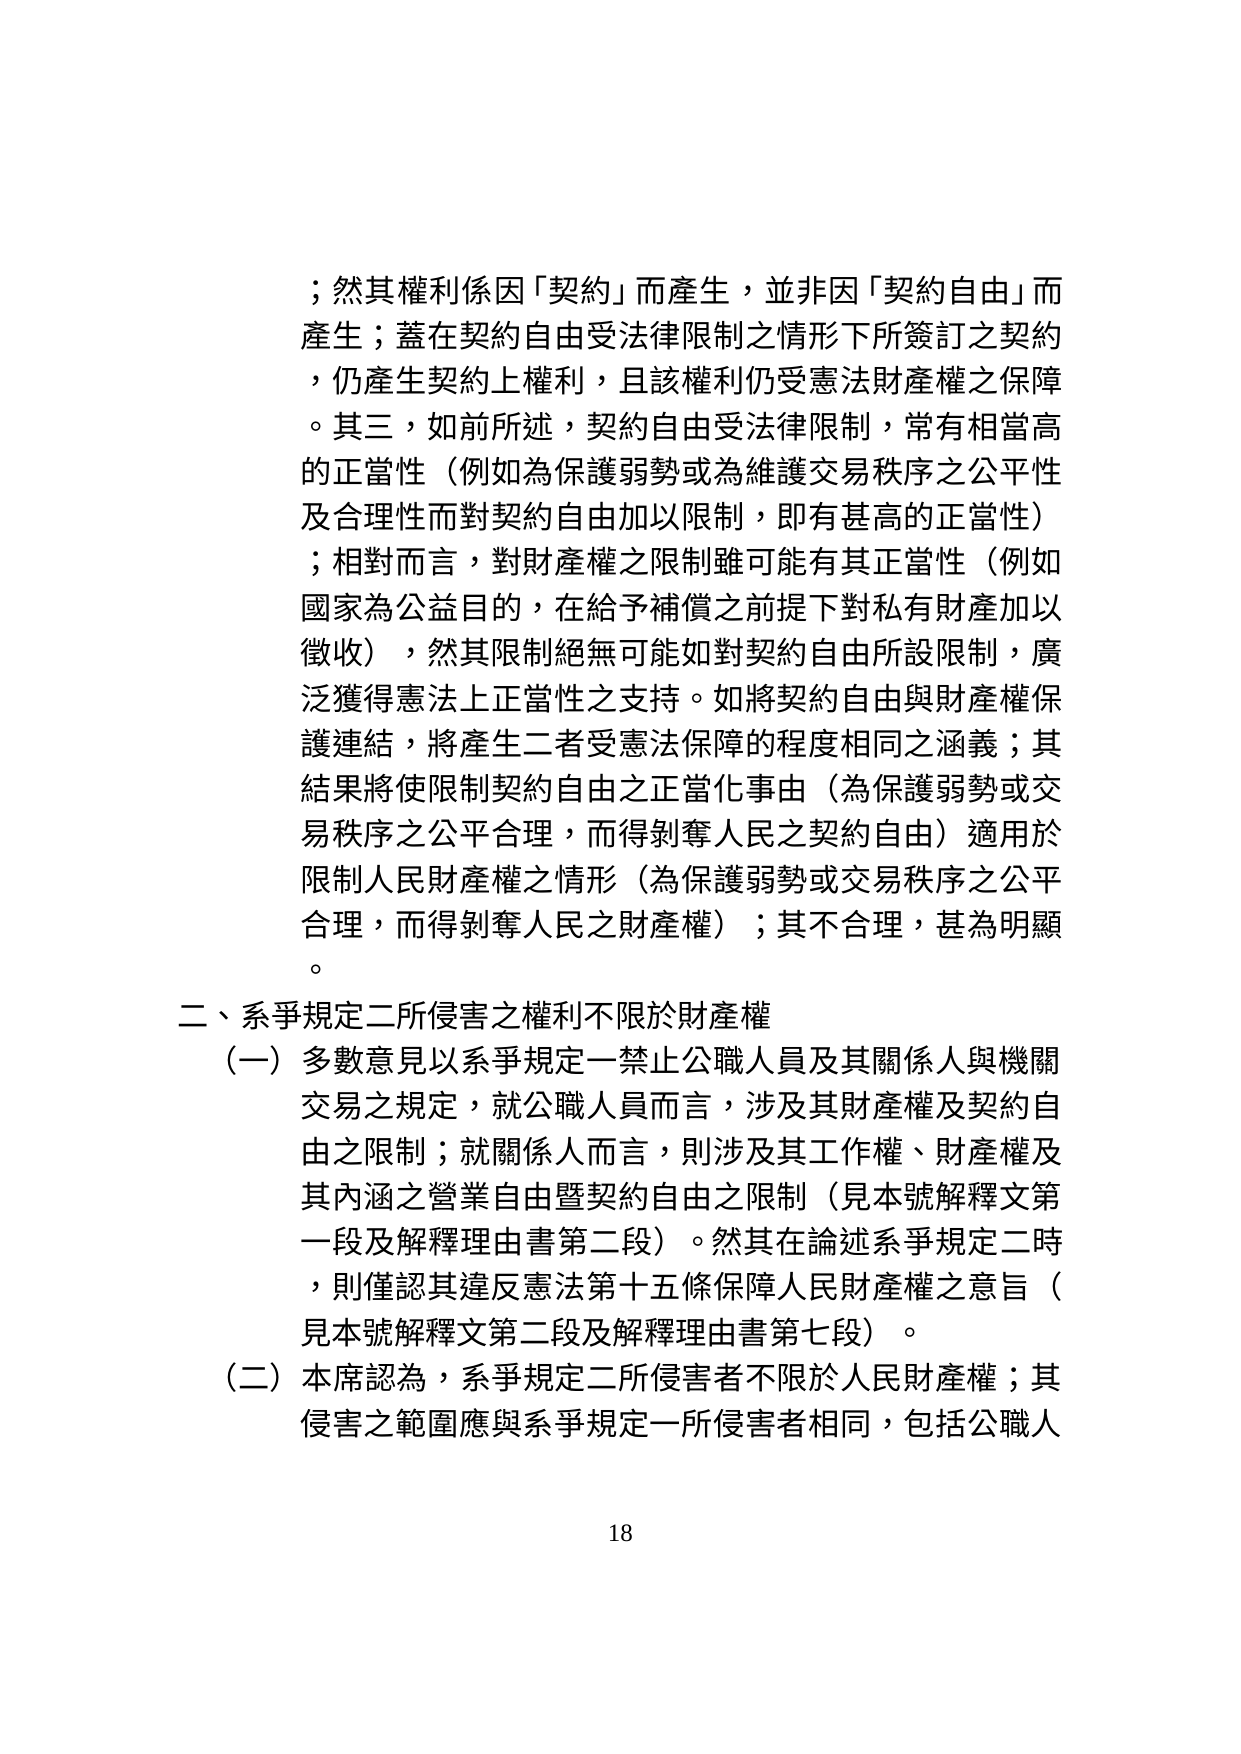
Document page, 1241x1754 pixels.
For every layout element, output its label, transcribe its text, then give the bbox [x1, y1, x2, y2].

text 二、系爭規定二所侵害之權利不限於財產權 [177, 991, 1063, 1036]
text （二）本席認為，系爭規定二所侵害者不限於人民財產權；其侵害之範圍應與系爭規定一所侵害者相同，包括公職人 [206, 1353, 1063, 1444]
text ；然其權利係因「契約」而產生，並非因「契約自由」而產生；蓋在契約自由受法律限制之情形下所簽訂之契約，仍產生契約上權利，且該權利仍受憲法財產權之保障。其三，如前所述，契約自由受法律限制，常有相當高的正當性（例如為保護弱勢或為維護交易秩序之公平性及合理性而對契約自由加以限制，即有甚高的正當性）；相對而言，對財產權之限制雖可能有其正當性（例如國家為公益目的，在給予補償之前提下對私有財產加以徵收），然其限制絕無可能如對契約自由所設限制，廣泛獲得憲法上正當性之支持。如將契約自由與財產權保護連結，將產生二者受憲法保障的程度相同之涵義；其結果將使限制契約自由之正當化事由（為保護弱勢或交易秩序之公平合理，而得剝奪人民之契約自由）適用於限制人民財產權之情形（為保護弱勢或交易秩序之公平合理，而得剝奪人民之財產權）；其不合理，甚為明顯。 [206, 266, 1063, 991]
text （一）多數意見以系爭規定一禁止公職人員及其關係人與機關交易之規定，就公職人員而言，涉及其財產權及契約自由之限制；就關係人而言，則涉及其工作權、財產權及其內涵之營業自由暨契約自由之限制（見本號解釋文第一段及解釋理由書第二段）。然其在論述系爭規定二時，則僅認其違反憲法第十五條保障人民財產權之意旨（見本號解釋文第二段及解釋理由書第七段）。 [206, 1036, 1063, 1353]
